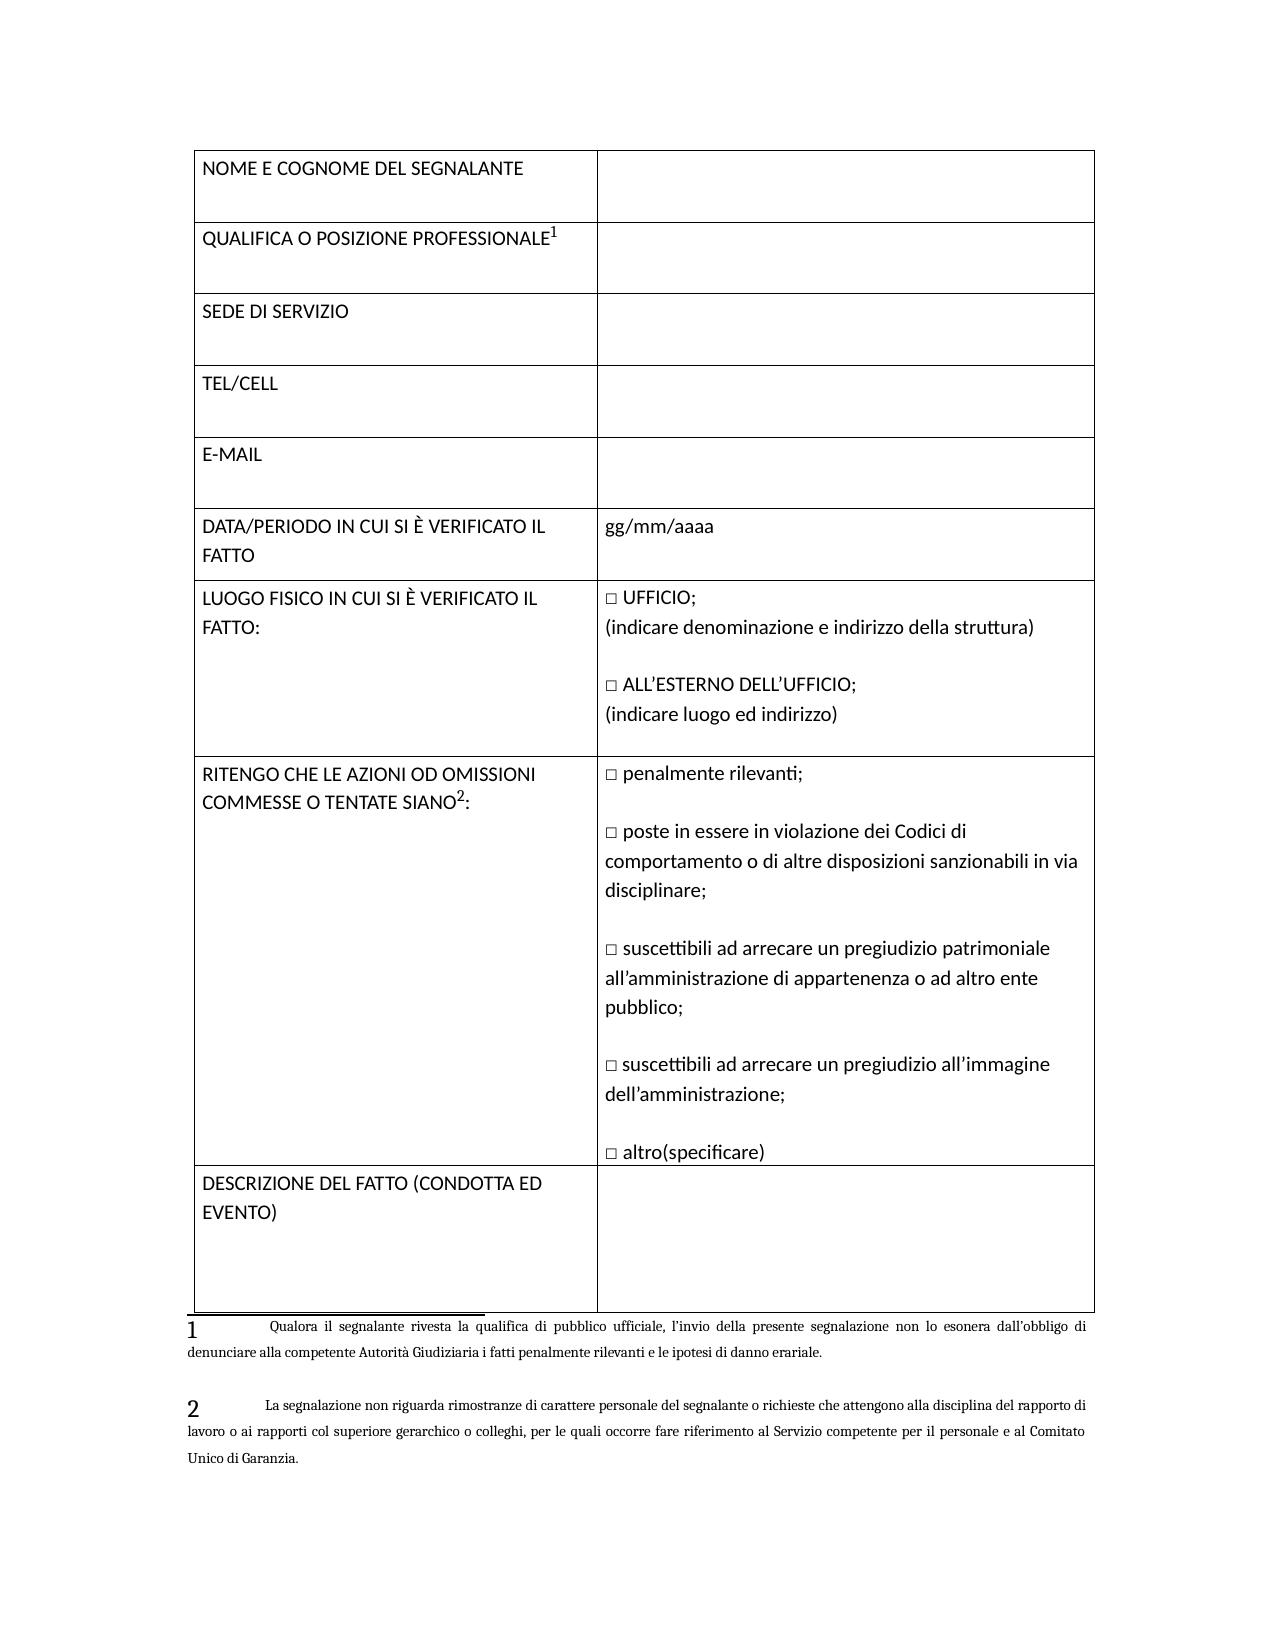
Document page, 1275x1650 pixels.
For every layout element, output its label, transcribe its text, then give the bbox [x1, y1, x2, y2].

table_cell [598, 294, 1094, 365]
table_cell gg/mm/aaaa [598, 509, 1094, 580]
table_cell [598, 366, 1094, 437]
table_cell LUOGO FISICO IN CUI SI È VERIFICATO IL FATTO: [195, 581, 597, 756]
table_cell [598, 1166, 1094, 1312]
table_cell ☐ penalmente rilevanti; ☐ poste in essere in violazione dei Codici di comportamento o di altre disposizioni sanzionabili in via disciplinare; ☐ suscettibili ad arrecare un pregiudizio patrimoniale all’amministrazione di appartenenza o ad altro ente pubblico; ☐ suscettibili ad arrecare un pregiudizio all’immagine dell’amministrazione; ☐ altro(specificare) [598, 757, 1094, 1165]
table_cell TEL/CELL [195, 366, 597, 437]
table_cell [598, 151, 1094, 222]
table_cell [598, 223, 1094, 293]
table_cell SEDE DI SERVIZIO [195, 294, 597, 365]
table_cell [598, 438, 1094, 508]
table_cell E-MAIL [195, 438, 597, 508]
table_cell DATA/PERIODO IN CUI SI È VERIFICATO IL FATTO [195, 509, 597, 580]
table_cell RITENGO CHE LE AZIONI OD OMISSIONI COMMESSE O TENTATE SIANO: [195, 757, 597, 1165]
table_cell DESCRIZIONE DEL FATTO (CONDOTTA ED EVENTO) [195, 1166, 597, 1312]
table_cell QUALIFICA O POSIZIONE PROFESSIONALE [195, 223, 597, 293]
table_cell ☐ UFFICIO; (indicare denominazione e indirizzo della struttura) ☐ ALL’ESTERNO DELL’UFFICIO; (indicare luogo ed indirizzo) [598, 581, 1094, 756]
table_cell NOME E COGNOME DEL SEGNALANTE [195, 151, 597, 222]
